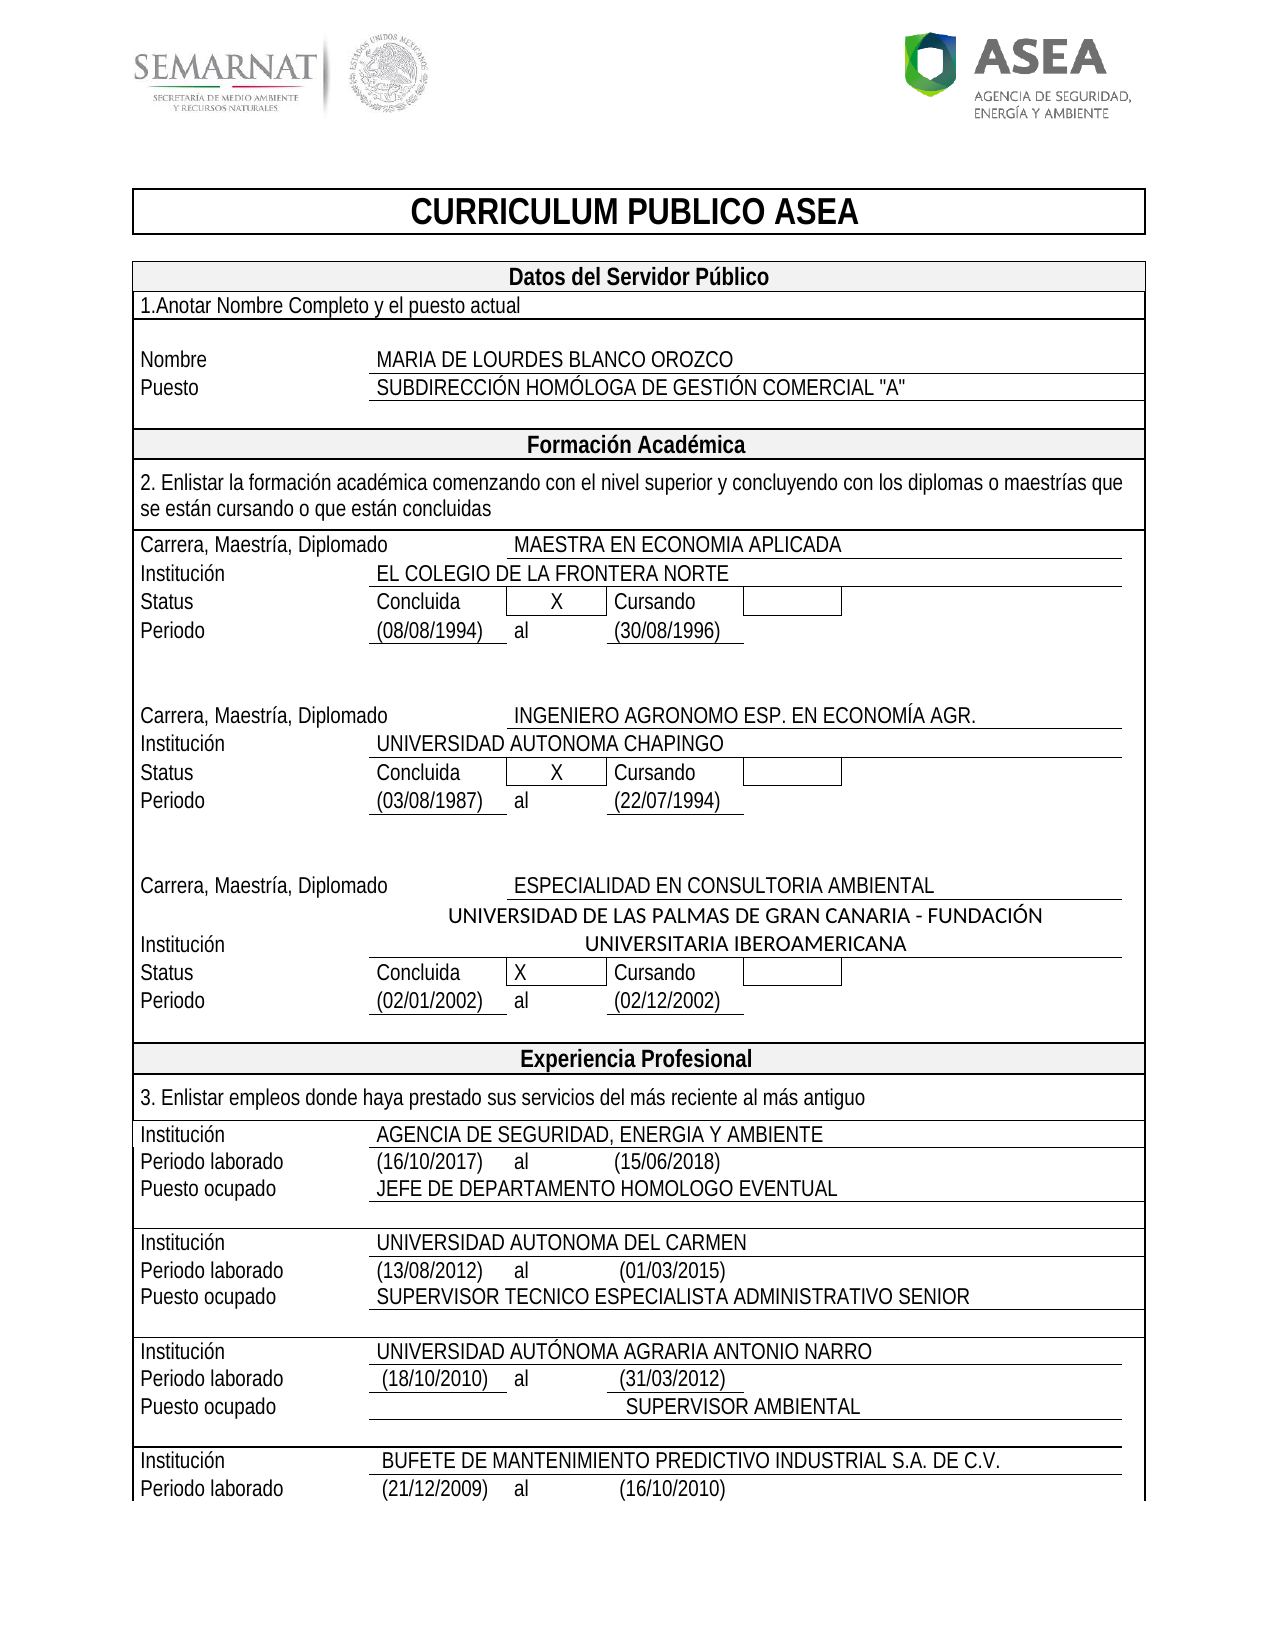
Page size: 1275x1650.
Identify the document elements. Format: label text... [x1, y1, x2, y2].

table_cell ESPECIALIDAD EN CONSULTORIA AMBIENTAL [507, 870, 1122, 899]
table_cell Periodo laborado [134, 1364, 369, 1392]
table_header [751, 87, 810, 115]
table_cell Institución [134, 1448, 369, 1474]
table_cell [607, 842, 744, 870]
table_cell [507, 814, 607, 842]
table_cell Status [134, 957, 369, 985]
table_cell [133, 235, 369, 261]
table_cell 1.Anotar Nombre Completo y el puesto actual [134, 292, 1144, 318]
table_cell [842, 643, 1122, 671]
table_cell Concluida [369, 958, 506, 985]
table_cell [744, 1202, 842, 1228]
table_cell [1122, 1419, 1144, 1446]
table_cell [744, 616, 842, 643]
table_cell X [507, 587, 606, 614]
table_cell Concluida [369, 587, 506, 614]
table_cell [134, 320, 369, 346]
table_cell X [507, 758, 606, 785]
table_cell [607, 163, 744, 187]
table_cell [1122, 1121, 1144, 1147]
table_cell [744, 643, 842, 671]
table_cell [744, 1257, 842, 1283]
table_cell [369, 1310, 507, 1337]
table_cell al [507, 1475, 607, 1501]
table_cell [842, 671, 1122, 700]
table_cell BUFETE DE MANTENIMIENTO PREDICTIVO INDUSTRIAL S.A. DE C.V. [369, 1448, 1122, 1474]
table_cell [369, 1420, 507, 1446]
table_cell [369, 235, 507, 261]
table_cell [744, 842, 842, 870]
table_cell [842, 587, 1122, 614]
table_cell [1122, 1310, 1144, 1337]
table_cell [842, 320, 1122, 346]
table_cell [1122, 320, 1144, 346]
table_cell AGENCIA DE SEGURIDAD, ENERGIA Y AMBIENTE [369, 1121, 1122, 1147]
table_cell [507, 1420, 607, 1446]
table_cell (30/08/1996) [607, 615, 744, 643]
table_cell Experiencia Profesional [134, 1044, 1144, 1073]
table_cell [1122, 1364, 1144, 1392]
table_cell CURRICULUM PUBLICO ASEA [134, 190, 1144, 232]
table_cell Periodo [134, 985, 369, 1014]
table_cell [1122, 1474, 1144, 1501]
table_cell (02/01/2002) [369, 985, 507, 1014]
table_header [842, 59, 1122, 115]
table_cell Cursando [607, 958, 743, 985]
table_cell [1122, 1257, 1144, 1283]
table_cell [607, 1420, 744, 1446]
table_cell 3. Enlistar empleos donde haya prestado sus servicios del más reciente al más antiguo [134, 1075, 1144, 1120]
table_cell [744, 1148, 842, 1174]
table_cell [744, 401, 842, 428]
table_cell [842, 235, 1122, 261]
table_cell [607, 401, 744, 428]
table_cell [916, 374, 1122, 400]
table_cell [1122, 1175, 1144, 1201]
table_cell Carrera, Maestría, Diplomado [134, 700, 507, 728]
table_header [607, 59, 744, 115]
table_header [507, 59, 607, 115]
table_cell (01/03/2015) [607, 1257, 744, 1283]
table_cell [507, 842, 607, 870]
table_cell [607, 235, 744, 261]
table_cell [744, 235, 842, 261]
table_cell [507, 163, 607, 187]
table_cell [842, 958, 1122, 985]
table_cell [1122, 139, 1145, 163]
table_cell [744, 958, 841, 985]
table_cell [134, 1201, 369, 1228]
table_cell al [507, 616, 607, 643]
table_cell [842, 1475, 1122, 1501]
table_cell [744, 758, 841, 785]
table_cell SUPERVISOR AMBIENTAL [369, 1392, 1122, 1419]
table_header [1122, 59, 1145, 115]
table_cell (16/10/2010) [607, 1475, 744, 1501]
table_cell [134, 1014, 369, 1042]
table_header [428, 59, 507, 115]
table_cell [744, 1420, 842, 1446]
table_cell [507, 401, 607, 428]
table_cell [507, 139, 607, 163]
table_cell Institución [134, 728, 369, 757]
table_cell [1122, 1446, 1144, 1474]
table_cell [842, 758, 1122, 785]
table_cell Puesto ocupado [134, 1392, 369, 1419]
table_cell [134, 671, 369, 700]
table_cell [1122, 1229, 1144, 1256]
table_cell [607, 671, 744, 700]
table_cell [507, 643, 607, 671]
table_cell [842, 985, 1122, 1014]
table_cell [1122, 1392, 1144, 1419]
table_cell Periodo [134, 785, 369, 813]
table_cell Institución [134, 1338, 369, 1364]
table_cell (13/08/2012) [369, 1257, 507, 1283]
table_cell (03/08/1987) [369, 785, 507, 813]
table_cell [1122, 401, 1144, 428]
table_cell [607, 644, 744, 671]
table_cell Institución [133, 1121, 369, 1147]
table_cell Nombre [134, 346, 369, 373]
table_cell [507, 671, 607, 700]
table_cell [842, 1420, 1122, 1446]
table_cell [369, 815, 507, 842]
table_cell [607, 1310, 744, 1337]
table_cell [842, 1148, 1122, 1174]
table_cell MAESTRA EN ECONOMIA APLICADA [507, 531, 1122, 558]
table_cell UNIVERSIDAD DE LAS PALMAS DE GRAN CANARIA - FUNDACIÓN UNIVERSITARIA IBEROAMERICANA [369, 899, 1122, 957]
table_cell Puesto ocupado [134, 1283, 369, 1309]
table_cell [134, 842, 369, 870]
table_cell [1122, 115, 1145, 139]
table_cell [133, 163, 369, 187]
table_cell Periodo laborado [134, 1147, 369, 1174]
table_cell Institución [134, 899, 369, 957]
table_cell [607, 1015, 744, 1042]
table_cell INGENIERO AGRONOMO ESP. EN ECONOMÍA AGR. [507, 700, 1122, 728]
table_cell [1122, 1283, 1144, 1309]
table_cell [842, 401, 1122, 428]
table_cell [744, 1475, 842, 1501]
table_cell [607, 139, 744, 163]
table_cell Periodo laborado [134, 1256, 369, 1283]
table_cell Cursando [607, 758, 743, 785]
table_cell UNIVERSIDAD AUTONOMA DEL CARMEN [369, 1229, 1122, 1256]
table_cell [369, 1202, 507, 1228]
table_cell [507, 320, 607, 346]
table_cell [744, 986, 842, 1014]
table_cell Periodo [134, 615, 369, 643]
table_cell [744, 1310, 842, 1337]
table_cell (16/10/2017) [369, 1148, 507, 1174]
table_cell [842, 1310, 1122, 1337]
table_cell (08/08/1994) [369, 615, 507, 643]
table_cell [369, 163, 507, 187]
table_cell [507, 1014, 607, 1042]
table_header [918, 59, 943, 80]
table_cell [842, 814, 1122, 842]
table_cell Concluida [369, 758, 506, 785]
table_cell [842, 1014, 1122, 1042]
table_cell [842, 163, 1122, 187]
table_cell [369, 1015, 507, 1042]
table_cell [744, 786, 842, 813]
table_cell [744, 320, 842, 346]
table_cell [369, 842, 507, 870]
table_cell [1122, 1202, 1144, 1228]
table_cell Datos del Servidor Público [133, 262, 1145, 291]
table_cell [1122, 531, 1144, 1042]
table_cell SUPERVISOR TECNICO ESPECIALISTA ADMINISTRATIVO SENIOR [369, 1283, 1122, 1309]
table_cell [1122, 1148, 1144, 1174]
table_cell Status [134, 757, 369, 785]
table_cell [369, 401, 507, 428]
table_cell [507, 1310, 607, 1337]
table_cell [842, 139, 1122, 163]
table_cell [607, 115, 744, 139]
table_cell UNIVERSIDAD AUTÓNOMA AGRARIA ANTONIO NARRO [369, 1338, 1122, 1364]
table_cell UNIVERSIDAD AUTONOMA CHAPINGO [369, 728, 1122, 757]
table_cell Carrera, Maestría, Diplomado [134, 870, 507, 899]
table_cell [1122, 163, 1145, 187]
table_cell [607, 815, 744, 842]
table_cell [133, 139, 369, 163]
table_cell MARIA DE LOURDES BLANCO OROZCO [369, 346, 1144, 373]
table_cell al [507, 1365, 607, 1392]
table_cell [842, 785, 1122, 813]
table_cell Institución [134, 558, 369, 586]
table_cell [369, 671, 507, 700]
table_cell al [507, 1148, 607, 1174]
table_cell [369, 139, 507, 163]
table_cell [507, 235, 607, 261]
table_cell [744, 671, 842, 700]
table_cell [842, 1365, 1122, 1392]
table_cell (15/06/2018) [607, 1148, 744, 1174]
table_header [744, 59, 842, 115]
table_cell [369, 320, 507, 346]
table_cell (22/07/1994) [607, 785, 744, 813]
table_cell [842, 842, 1122, 870]
table_cell [744, 163, 842, 187]
table_cell [744, 115, 842, 139]
table_cell [369, 115, 507, 139]
table_cell [507, 115, 607, 139]
table_cell [744, 814, 842, 842]
table_cell Periodo laborado [134, 1474, 369, 1501]
table_cell (02/12/2002) [607, 985, 744, 1014]
table_cell [744, 1365, 842, 1392]
table_cell (31/03/2012) [607, 1365, 744, 1392]
table_cell [842, 615, 1122, 643]
table_cell [507, 1202, 607, 1228]
table_cell [607, 320, 744, 346]
table_cell Puesto [134, 373, 369, 400]
table_cell [1122, 1338, 1144, 1364]
table_cell al [507, 986, 607, 1014]
table_cell [1122, 374, 1144, 400]
table_cell [134, 400, 369, 428]
table_cell Carrera, Maestría, Diplomado [134, 531, 507, 558]
table_cell Formación Académica [134, 430, 1144, 458]
table_cell [369, 644, 507, 671]
table_cell [134, 814, 369, 842]
table_cell al [507, 1257, 607, 1283]
table_cell (21/12/2009) [369, 1475, 507, 1501]
table_cell [607, 1202, 744, 1228]
table_cell [134, 643, 369, 671]
table_cell [744, 139, 842, 163]
table_cell 2. Enlistar la formación académica comenzando con el nivel superior y concluyendo con los diplomas o maestrías que se están cursando o que están concluidas [134, 460, 1144, 529]
table_cell [744, 587, 841, 614]
table_cell X [507, 958, 606, 985]
table_cell [744, 1014, 842, 1042]
table_cell JEFE DE DEPARTAMENTO HOMOLOGO EVENTUAL [369, 1175, 1122, 1201]
table_cell [133, 127, 369, 139]
table_cell al [507, 786, 607, 813]
table_cell [134, 1309, 369, 1337]
table_cell Status [134, 586, 369, 614]
table_cell EL COLEGIO DE LA FRONTERA NORTE [369, 558, 1122, 586]
table_cell [842, 1202, 1122, 1228]
table_cell Puesto ocupado [134, 1175, 369, 1201]
table_cell SUBDIRECCIÓN HOMÓLOGA DE GESTIÓN COMERCIAL "A" [369, 374, 916, 400]
table_cell Cursando [607, 587, 743, 614]
table_cell Institución [134, 1229, 369, 1256]
table_cell [134, 1419, 369, 1446]
table_cell [842, 115, 1122, 139]
table_cell [1122, 235, 1145, 261]
table_cell [842, 1257, 1122, 1283]
table_cell (18/10/2010) [369, 1365, 507, 1392]
